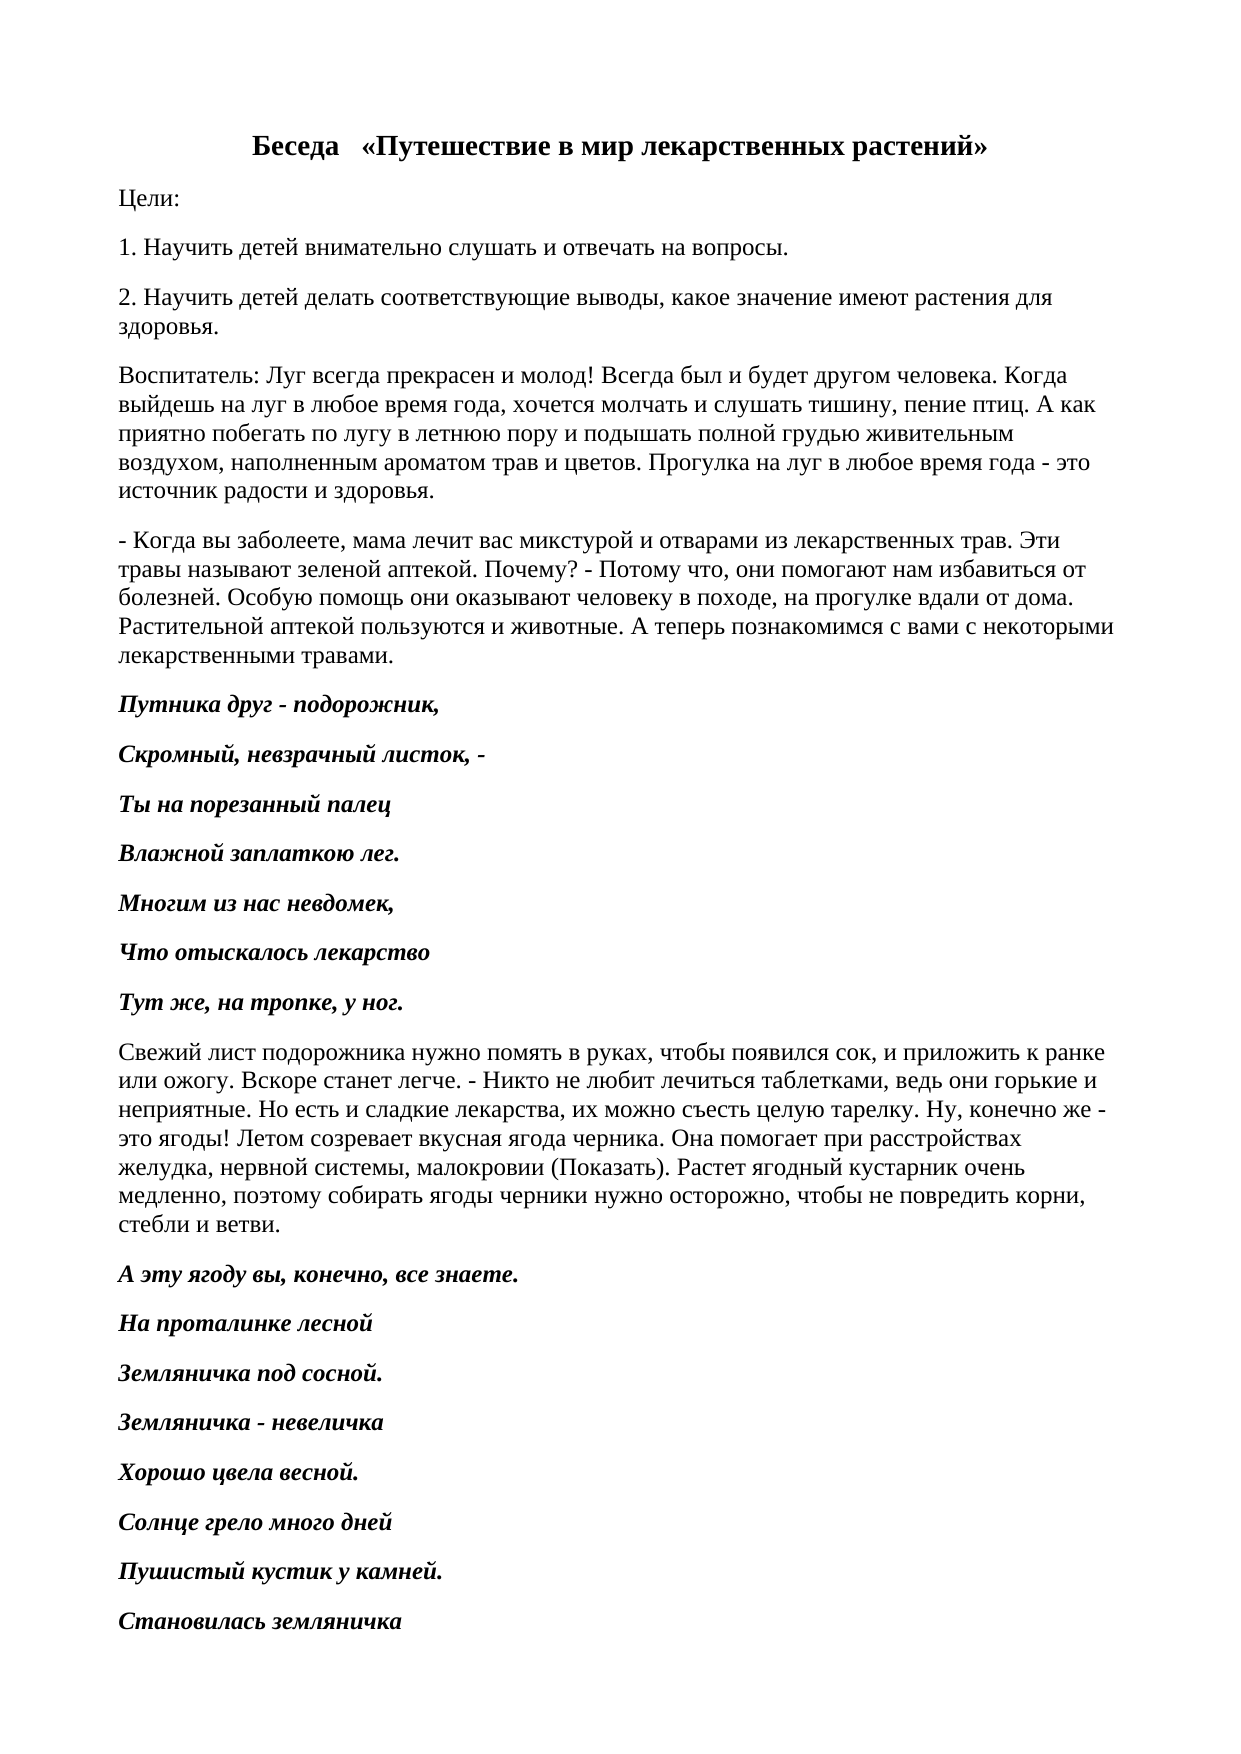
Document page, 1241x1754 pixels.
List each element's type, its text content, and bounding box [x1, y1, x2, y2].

text На проталинке лесной [118, 1308, 1122, 1337]
text Становилась земляничка [118, 1606, 1122, 1634]
text Путника друг - подорожник, [118, 689, 1122, 718]
text Что отыскалось лекарство [118, 937, 1122, 966]
text Земляничка под сосной. [118, 1358, 1122, 1387]
text Солнце грело много дней [118, 1507, 1122, 1535]
text Хорошо цвела весной. [118, 1457, 1122, 1486]
text Тут же, на тропке, у ног. [118, 987, 1122, 1016]
text 1. Научить детей внимательно слушать и отвечать на вопросы. [118, 232, 1122, 261]
text Ты на порезанный палец [118, 789, 1122, 817]
text Воспитатель: Луг всегда прекрасен и молод! Всегда был и будет другом человека. Когда выйдешь на луг в любое время года, хочется молчать и слушать тишину, пение птиц. А как приятно побегать по лугу в летнюю пору и подышать полной грудью живительным воздухом, наполненным ароматом трав и цветов. Прогулка на луг в любое время года - это источник радости и здоровья. [118, 360, 1122, 504]
text Беседа «Путешествие в мир лекарственных растений» [118, 128, 1122, 162]
text - Когда вы заболеете, мама лечит вас микстурой и отварами из лекарственных трав. Эти травы называют зеленой аптекой. Почему? - Потому что, они помогают нам избавиться от болезней. Особую помощь они оказывают человеку в походе, на прогулке вдали от дома. Растительной аптекой пользуются и животные. А теперь познакомимся с вами с некоторыми лекарственными травами. [118, 525, 1122, 669]
text Многим из нас невдомек, [118, 888, 1122, 917]
text Цели: [118, 183, 1122, 212]
text Влажной заплаткою лег. [118, 838, 1122, 867]
text Земляничка - невеличка [118, 1407, 1122, 1436]
text 2. Научить детей делать соответствующие выводы, какое значение имеют растения для здоровья. [118, 282, 1122, 339]
text А эту ягоду вы, конечно, все знаете. [118, 1259, 1122, 1287]
text Свежий лист подорожника нужно помять в руках, чтобы появился сок, и приложить к ранке или ожогу. Вскоре станет легче. - Никто не любит лечиться таблетками, ведь они горькие и неприятные. Но есть и сладкие лекарства, их можно съесть целую тарелку. Ну, конечно же - это ягоды! Летом созревает вкусная ягода черника. Она помогает при расстройствах желудка, нервной системы, малокровии (Показать). Растет ягодный кустарник очень медленно, поэтому собирать ягоды черники нужно осторожно, чтобы не повредить корни, стебли и ветви. [118, 1037, 1122, 1238]
text Пушистый кустик у камней. [118, 1556, 1122, 1585]
text Скромный, невзрачный листок, - [118, 739, 1122, 768]
